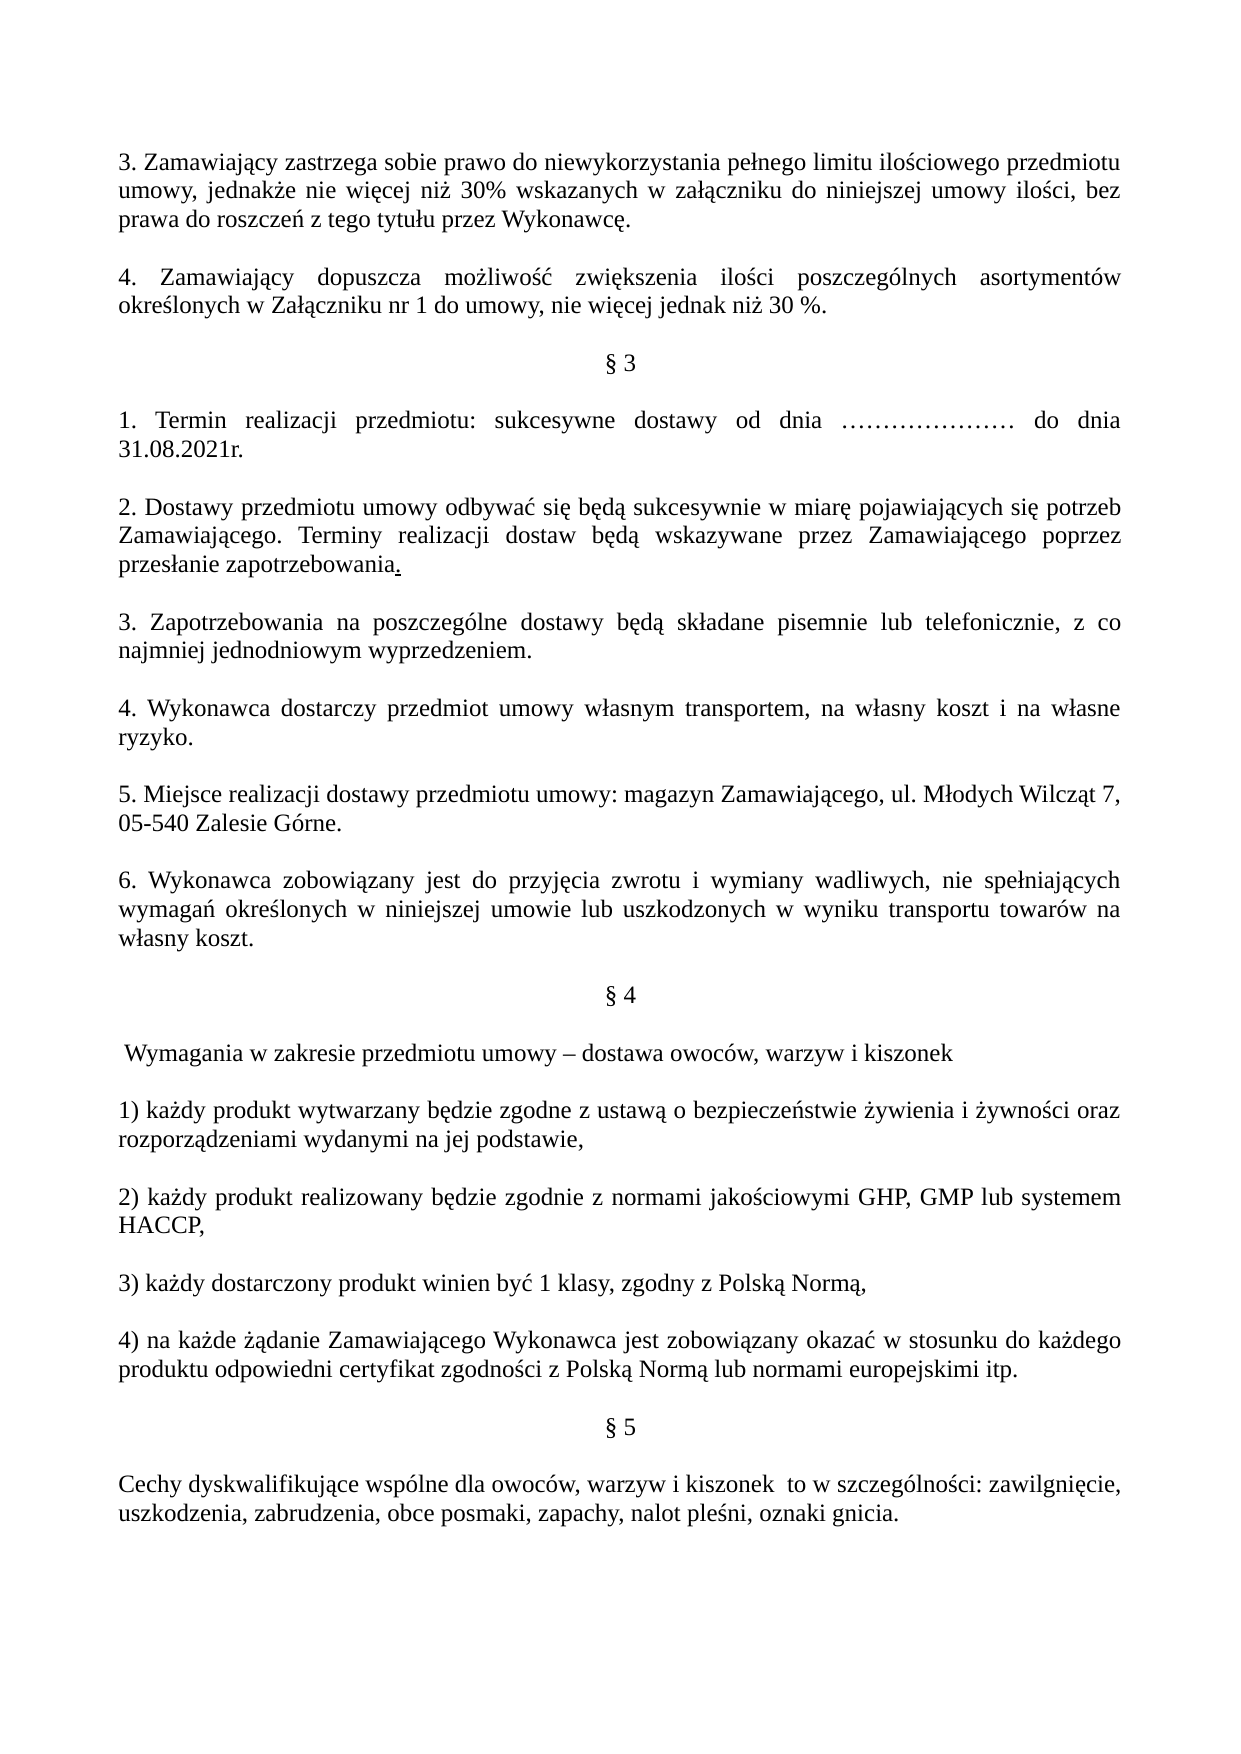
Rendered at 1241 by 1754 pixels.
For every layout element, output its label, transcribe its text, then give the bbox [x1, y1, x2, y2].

text 3. Zamawiający zastrzega sobie prawo do niewykorzystania pełnego limitu ilościowego przedmiotu umowy, jednakże nie więcej niż 30% wskazanych w załączniku do niniejszej umowy ilości, bez prawa do roszczeń z tego tytułu przez Wykonawcę. [118, 147, 1122, 233]
text § 5 [118, 1412, 1122, 1441]
text § 3 [118, 348, 1122, 377]
text 4. Wykonawca dostarczy przedmiot umowy własnym transportem, na własny koszt i na własne ryzyko. [118, 693, 1122, 751]
text Wymagania w zakresie przedmiotu umowy – dostawa owoców, warzyw i kiszonek [118, 1038, 1122, 1067]
text 5. Miejsce realizacji dostawy przedmiotu umowy: magazyn Zamawiającego, ul. Młodych Wilcząt 7, 05-540 Zalesie Górne. [118, 779, 1122, 837]
text 6. Wykonawca zobowiązany jest do przyjęcia zwrotu i wymiany wadliwych, nie spełniających wymagań określonych w niniejszej umowie lub uszkodzonych w wyniku transportu towarów na własny koszt. [118, 866, 1122, 952]
text 4) na każde żądanie Zamawiającego Wykonawca jest zobowiązany okazać w stosunku do każdego produktu odpowiedni certyfikat zgodności z Polską Normą lub normami europejskimi itp. [118, 1326, 1122, 1383]
text 4. Zamawiający dopuszcza możliwość zwiększenia ilości poszczególnych asortymentów określonych w Załączniku nr 1 do umowy, nie więcej jednak niż 30 %. [118, 262, 1122, 319]
text 1. Termin realizacji przedmiotu: sukcesywne dostawy od dnia ………………… do dnia 31.08.2021r. [118, 406, 1122, 463]
text 3. Zapotrzebowania na poszczególne dostawy będą składane pisemnie lub telefonicznie, z co najmniej jednodniowym wyprzedzeniem. [118, 607, 1122, 664]
list Cechy dyskwalifikujące wspólne dla owoców, warzyw i kiszonek to w szczególności: zawilgnięcie, uszkodzenia, zabrudzenia, obce posmaki, zapachy, nalot pleśni, oznaki gnicia. [118, 1469, 1122, 1527]
text 2. Dostawy przedmiotu umowy odbywać się będą sukcesywnie w miarę pojawiających się potrzeb Zamawiającego. Terminy realizacji dostaw będą wskazywane przez Zamawiającego poprzez przesłanie zapotrzebowania. [118, 492, 1122, 578]
text § 4 [118, 981, 1122, 1009]
text 2) każdy produkt realizowany będzie zgodnie z normami jakościowymi GHP, GMP lub systemem HACCP, [118, 1182, 1122, 1239]
text 3) każdy dostarczony produkt winien być 1 klasy, zgodny z Polską Normą, [118, 1268, 1122, 1297]
text 1) każdy produkt wytwarzany będzie zgodne z ustawą o bezpieczeństwie żywienia i żywności oraz rozporządzeniami wydanymi na jej podstawie, [118, 1096, 1122, 1153]
